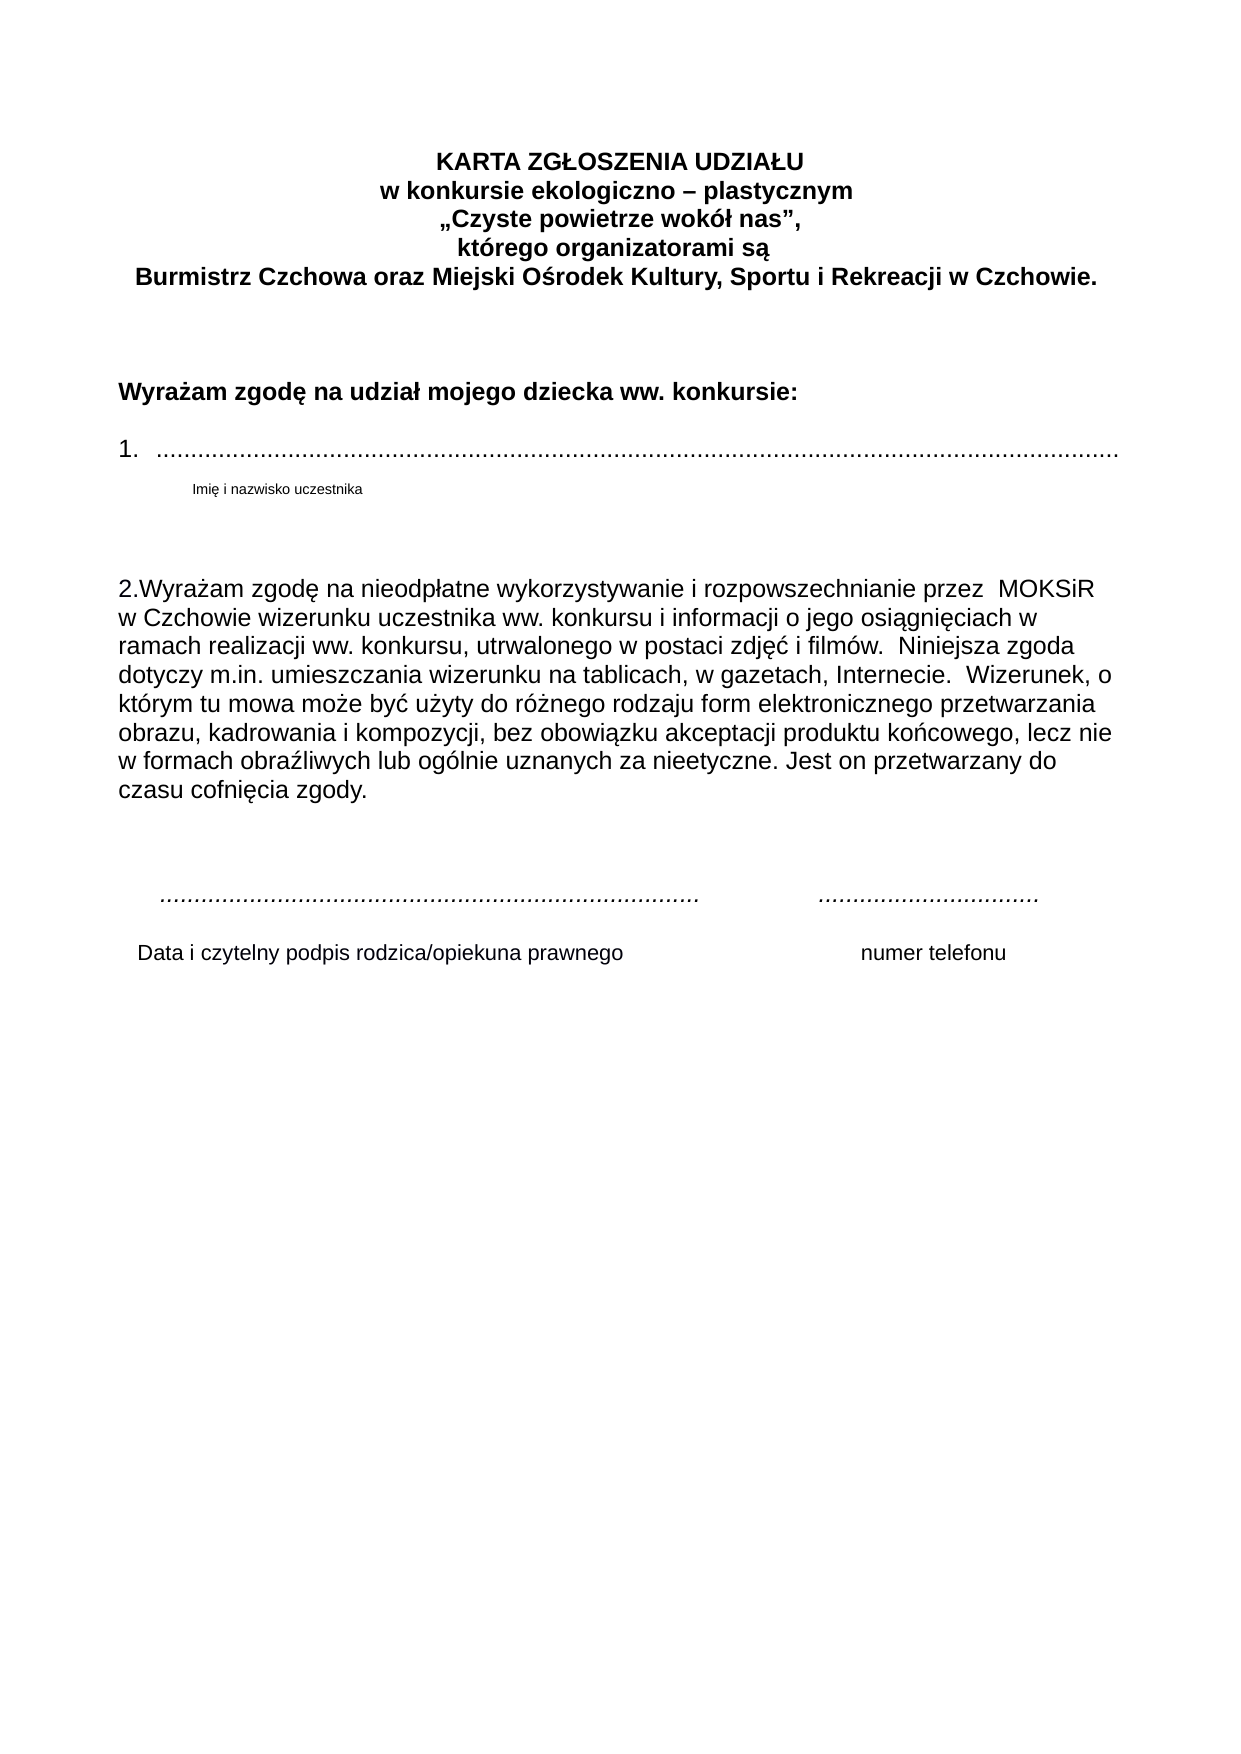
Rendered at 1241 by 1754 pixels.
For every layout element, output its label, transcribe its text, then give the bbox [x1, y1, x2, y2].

text .............................................................................. ................................ [118, 879, 1122, 908]
list ........................................................................................................................................... [118, 434, 1122, 463]
text 2.Wyrażam zgodę na nieodpłatne wykorzystywanie i rozpowszechnianie przez MOKSiR w Czchowie wizerunku uczestnika ww. konkursu i informacji o jego osiągnięciach w ramach realizacji ww. konkursu, utrwalonego w postaci zdjęć i filmów. Niniejsza zgoda dotyczy m.in. umieszczania wizerunku na tablicach, w gazetach, Internecie. Wizerunek, o którym tu mowa może być użyty do różnego rodzaju form elektronicznego przetwarzania obrazu, kadrowania i kompozycji, bez obowiązku akceptacji produktu końcowego, lecz nie w formach obraźliwych lub ogólnie uznanych za nieetyczne. Jest on przetwarzany do czasu cofnięcia zgody. [118, 574, 1122, 804]
text Burmistrz Czchowa oraz Miejski Ośrodek Kultury, Sportu i Rekreacji w Czchowie. [118, 262, 1122, 291]
text Wyrażam zgodę na udział mojego dziecka ww. konkursie: [118, 377, 1122, 406]
text Data i czytelny podpis rodzica/opiekuna prawnego numer telefonu [118, 936, 1122, 965]
text KARTA ZGŁOSZENIA UDZIAŁU [118, 147, 1122, 176]
text Imię i nazwisko uczestnika [118, 481, 1122, 509]
text w konkursie ekologiczno – plastycznym „Czyste powietrze wokół nas”, [118, 176, 1122, 233]
text którego organizatorami są [118, 233, 1122, 262]
